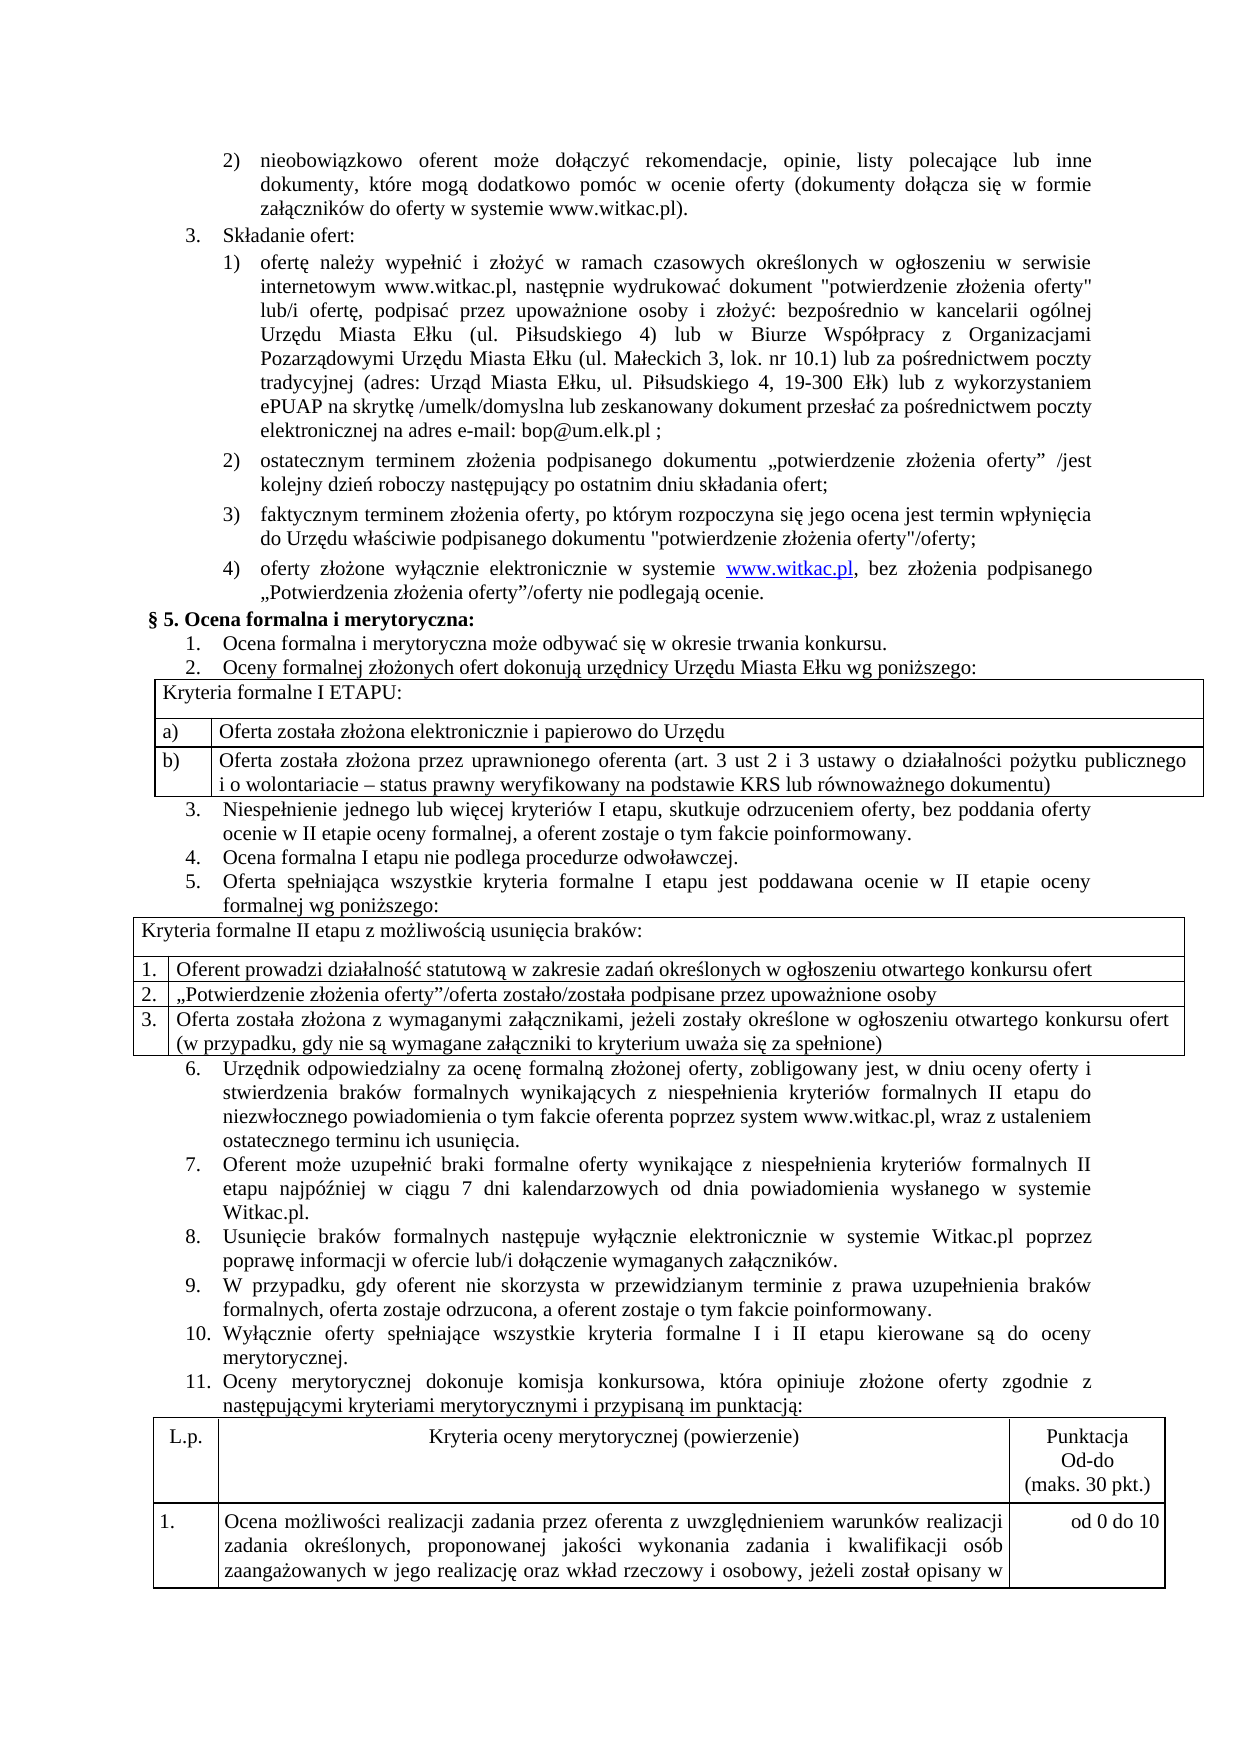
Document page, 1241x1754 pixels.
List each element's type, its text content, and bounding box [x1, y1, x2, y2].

list Oferent może uzupełnić braki formalne oferty wynikające z niespełnienia kryteriów formalnych II etapu najpóźniej w ciągu 7 dni kalendarzowych od dnia powiadomienia wysłanego w systemie Witkac.pl. [185, 1152, 1093, 1224]
list Oceny merytorycznej dokonuje komisja konkursowa, która opiniuje złożone oferty zgodnie z następującymi kryteriami merytorycznymi i przypisaną im punktacją: [185, 1369, 1093, 1417]
list Niespełnienie jednego lub więcej kryteriów I etapu, skutkuje odrzuceniem oferty, bez poddania oferty ocenie w II etapie oceny formalnej, a oferent zostaje o tym fakcie poinformowany. [185, 797, 1093, 845]
table_cell Oferta została złożona elektronicznie i papierowo do Urzędu [212, 719, 1203, 746]
text § 5. Ocena formalna i merytoryczna: [148, 607, 1093, 631]
list Ocena formalna i merytoryczna może odbywać się w okresie trwania konkursu. [185, 631, 1093, 655]
table_cell [134, 1007, 168, 1055]
table_cell od 0 do 10 [1010, 1504, 1164, 1587]
table_cell [134, 957, 168, 981]
list Ocena formalna I etapu nie podlega procedurze odwoławczej. [185, 845, 1093, 869]
table_header L.p. [154, 1418, 218, 1502]
table_cell Oferta została złożona z wymaganymi załącznikami, jeżeli zostały określone w ogłoszeniu otwartego konkursu ofert (w przypadku, gdy nie są wymagane załączniki to kryterium uważa się za spełnione) [169, 1007, 1184, 1055]
table_cell [156, 748, 211, 796]
table_cell „Potwierdzenie złożenia oferty”/oferta zostało/została podpisane przez upoważnione osoby [169, 982, 1184, 1006]
table_header Kryteria formalne II etapu z możliwością usunięcia braków: [134, 918, 1184, 956]
table_header Kryteria oceny merytorycznej (powierzenie) [219, 1418, 1009, 1502]
list Wyłącznie oferty spełniające wszystkie kryteria formalne I i II etapu kierowane są do oceny merytorycznej. [185, 1321, 1093, 1369]
list Składanie ofert: [185, 223, 1093, 247]
list ofertę należy wypełnić i złożyć w ramach czasowych określonych w ogłoszeniu w serwisie internetowym www.witkac.pl, następnie wydrukować dokument "potwierdzenie złożenia oferty" lub/i ofertę, podpisać przez upoważnione osoby i złożyć: bezpośrednio w kancelarii ogólnej Urzędu Miasta Ełku (ul. Piłsudskiego 4) lub w Biurze Współpracy z Organizacjami Pozarządowymi Urzędu Miasta Ełku (ul. Małeckich 3, lok. nr 10.1) lub za pośrednictwem poczty tradycyjnej (adres: Urząd Miasta Ełku, ul. Piłsudskiego 4, 19-300 Ełk) lub z wykorzystaniem ePUAP na skrytkę /umelk/domyslna lub zeskanowany dokument przesłać za pośrednictwem poczty elektronicznej na adres e-mail: bop@um.elk.pl ; [223, 250, 1093, 442]
list oferty złożone wyłącznie elektronicznie w systemie www.witkac.pl, bez złożenia podpisanego „Potwierdzenia złożenia oferty”/oferty nie podlegają ocenie. [223, 556, 1093, 604]
list nieobowiązkowo oferent może dołączyć rekomendacje, opinie, listy polecające lub inne dokumenty, które mogą dodatkowo pomóc w ocenie oferty (dokumenty dołącza się w formie załączników do oferty w systemie www.witkac.pl). [223, 148, 1093, 220]
table_header Kryteria formalne I ETAPU: [156, 680, 1203, 718]
table_cell [154, 1504, 218, 1587]
list faktycznym terminem złożenia oferty, po którym rozpoczyna się jego ocena jest termin wpłynięcia do Urzędu właściwie podpisanego dokumentu "potwierdzenie złożenia oferty"/oferty; [223, 502, 1093, 550]
table_cell [134, 982, 168, 1006]
list Usunięcie braków formalnych następuje wyłącznie elektronicznie w systemie Witkac.pl poprzez poprawę informacji w ofercie lub/i dołączenie wymaganych załączników. [185, 1224, 1093, 1272]
list Urzędnik odpowiedzialny za ocenę formalną złożonej oferty, zobligowany jest, w dniu oceny oferty i stwierdzenia braków formalnych wynikających z niespełnienia kryteriów formalnych II etapu do niezwłocznego powiadomienia o tym fakcie oferenta poprzez system www.witkac.pl, wraz z ustaleniem ostatecznego terminu ich usunięcia. [185, 1056, 1093, 1152]
list Oceny formalnej złożonych ofert dokonują urzędnicy Urzędu Miasta Ełku wg poniższego: [185, 655, 1093, 679]
table_cell Oferent prowadzi działalność statutową w zakresie zadań określonych w ogłoszeniu otwartego konkursu ofert [169, 957, 1184, 981]
list Oferta spełniająca wszystkie kryteria formalne I etapu jest poddawana ocenie w II etapie oceny formalnej wg poniższego: [185, 869, 1093, 917]
list W przypadku, gdy oferent nie skorzysta w przewidzianym terminie z prawa uzupełnienia braków formalnych, oferta zostaje odrzucona, a oferent zostaje o tym fakcie poinformowany. [185, 1272, 1093, 1321]
table_cell [156, 719, 211, 746]
list ostatecznym terminem złożenia podpisanego dokumentu „potwierdzenie złożenia oferty” /jest kolejny dzień roboczy następujący po ostatnim dniu składania ofert; [223, 448, 1093, 496]
table_cell Ocena możliwości realizacji zadania przez oferenta z uwzględnieniem warunków realizacji zadania określonych, proponowanej jakości wykonania zadania i kwalifikacji osób zaangażowanych w jego realizację oraz wkład rzeczowy i osobowy, jeżeli został opisany w [219, 1504, 1009, 1587]
table_cell Oferta została złożona przez uprawnionego oferenta (art. 3 ust 2 i 3 ustawy o działalności pożytku publicznego i o wolontariacie – status prawny weryfikowany na podstawie KRS lub równoważnego dokumentu) [212, 748, 1203, 796]
table_header Punktacja Od-do (maks. 30 pkt.) [1010, 1418, 1164, 1502]
